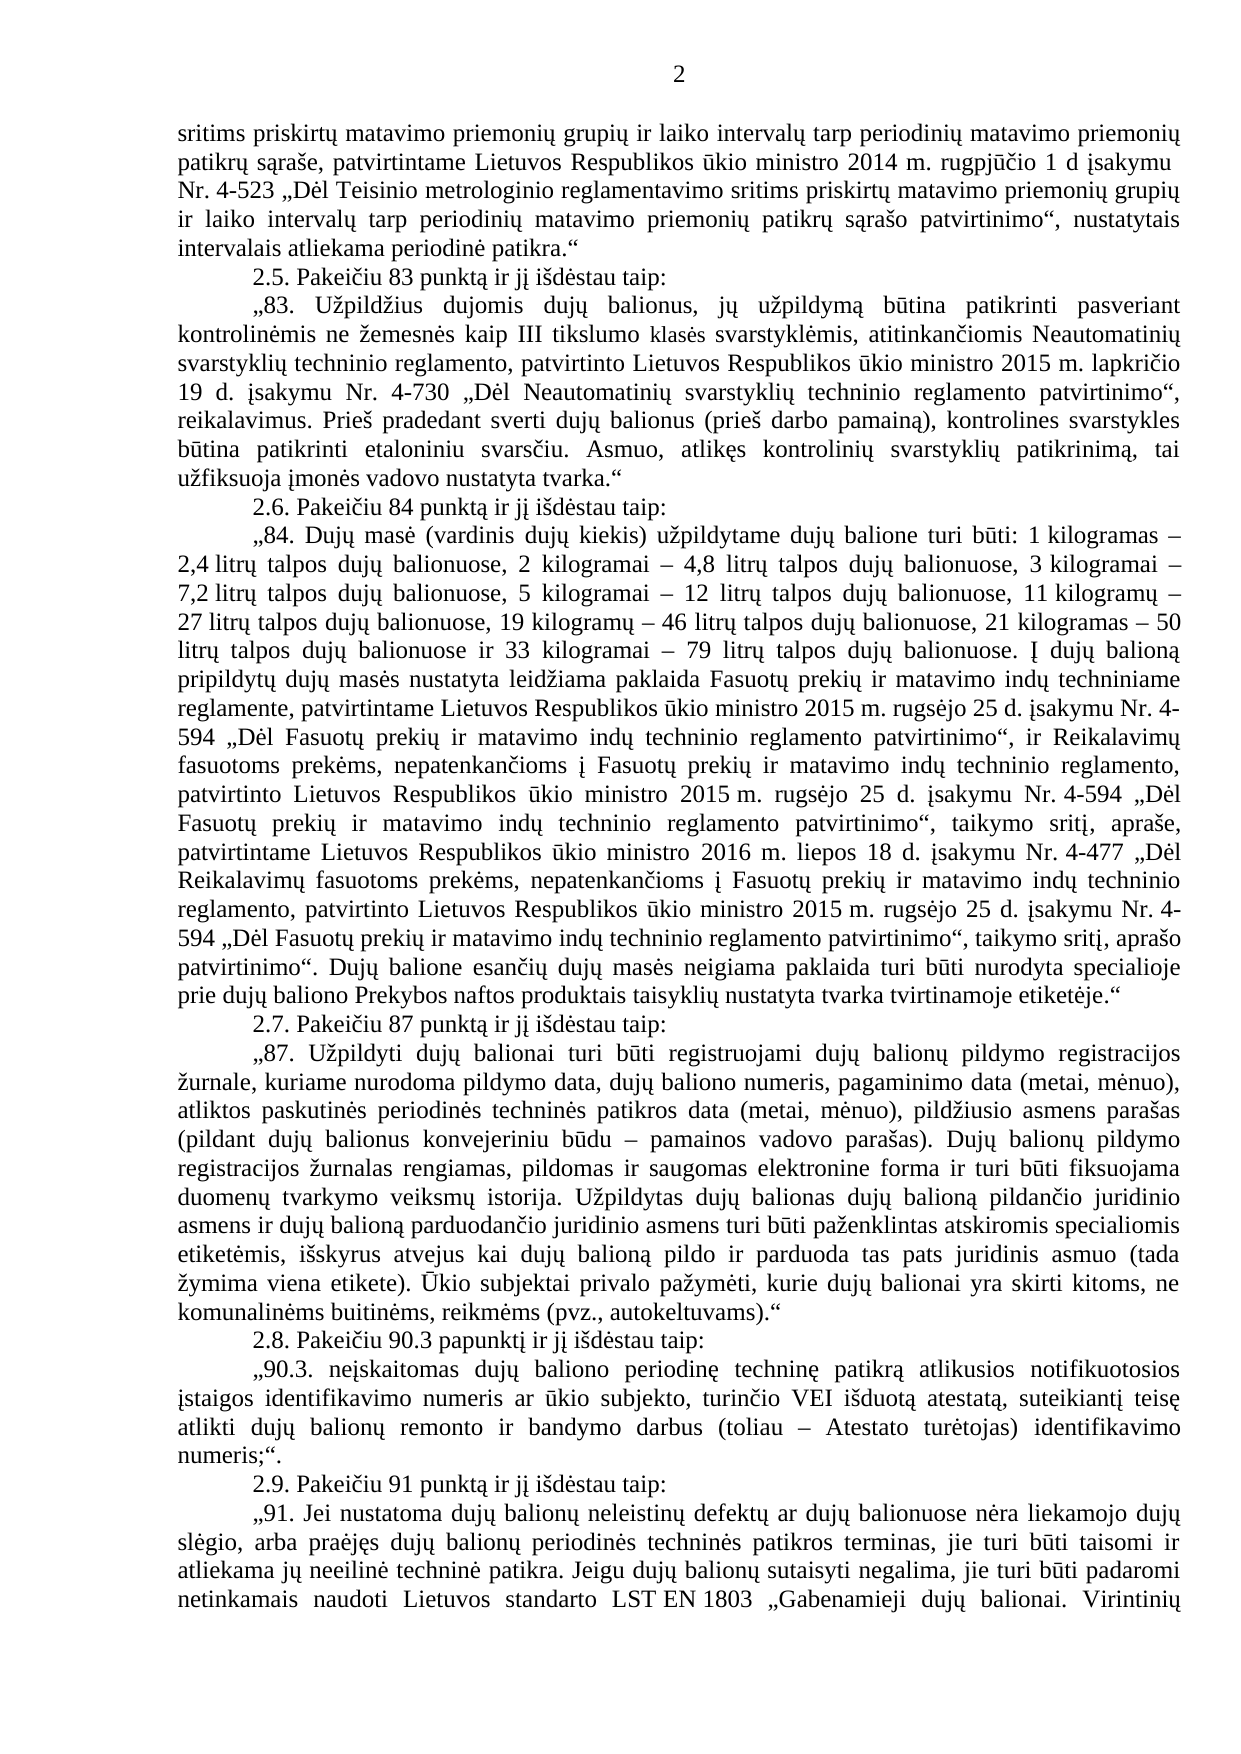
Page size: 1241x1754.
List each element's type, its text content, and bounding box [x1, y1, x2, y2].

text 2.8. Pakeičiu 90.3 papunktį ir jį išdėstau taip: [177, 1326, 1181, 1354]
text „87. Užpildyti dujų balionai turi būti registruojami dujų balionų pildymo registracijos žurnale, kuriame nurodoma pildymo data, dujų baliono numeris, pagaminimo data (metai, mėnuo), atliktos paskutinės periodinės techninės patikros data (metai, mėnuo), pildžiusio asmens parašas (pildant dujų balionus konvejeriniu būdu – pamainos vadovo parašas). Dujų balionų pildymo registracijos žurnalas rengiamas, pildomas ir saugomas elektronine forma ir turi būti fiksuojama duomenų tvarkymo veiksmų istorija. Užpildytas dujų balionas dujų balioną pildančio juridinio asmens ir dujų balioną parduodančio juridinio asmens turi būti paženklintas atskiromis specialiomis etiketėmis, išskyrus atvejus kai dujų balioną pildo ir parduoda tas pats juridinis asmuo (tada žymima viena etikete). Ūkio subjektai privalo pažymėti, kurie dujų balionai yra skirti kitoms, ne komunalinėms buitinėms, reikmėms (pvz., autokeltuvams).“ [177, 1038, 1181, 1326]
text 2.7. Pakeičiu 87 punktą ir jį išdėstau taip: [177, 1009, 1181, 1038]
text „83. Užpildžius dujomis dujų balionus, jų užpildymą būtina patikrinti pasveriant kontrolinėmis ne žemesnės kaip III tikslumo klasės svarstyklėmis, atitinkančiomis Neautomatinių svarstyklių techninio reglamento, patvirtinto Lietuvos Respublikos ūkio ministro 2015 m. lapkričio 19 d. įsakymu Nr. 4-730 „Dėl Neautomatinių svarstyklių techninio reglamento patvirtinimo“, reikalavimus. Prieš pradedant sverti dujų balionus (prieš darbo pamainą), kontrolines svarstykles būtina patikrinti etaloniniu svarsčiu. Asmuo, atlikęs kontrolinių svarstyklių patikrinimą, tai užfiksuoja įmonės vadovo nustatyta tvarka.“ [177, 291, 1181, 492]
text sritims priskirtų matavimo priemonių grupių ir laiko intervalų tarp periodinių matavimo priemonių patikrų sąraše, patvirtintame Lietuvos Respublikos ūkio ministro 2014 m. rugpjūčio 1 d įsakymu Nr. 4-523 „Dėl Teisinio metrologinio reglamentavimo sritims priskirtų matavimo priemonių grupių ir laiko intervalų tarp periodinių matavimo priemonių patikrų sąrašo patvirtinimo“, nustatytais intervalais atliekama periodinė patikra.“ [177, 118, 1181, 262]
text 2.5. Pakeičiu 83 punktą ir jį išdėstau taip: [177, 262, 1181, 291]
text „91. Jei nustatoma dujų balionų neleistinų defektų ar dujų balionuose nėra liekamojo dujų slėgio, arba praėjęs dujų balionų periodinės techninės patikros terminas, jie turi būti taisomi ir atliekama jų neeilinė techninė patikra. Jeigu dujų balionų sutaisyti negalima, jie turi būti padaromi netinkamais naudoti Lietuvos standarto LST EN 1803 „Gabenamieji dujų balionai. Virintinių [177, 1498, 1181, 1613]
text 2.6. Pakeičiu 84 punktą ir jį išdėstau taip: [177, 492, 1181, 521]
text „90.3. neįskaitomas dujų baliono periodinę techninę patikrą atlikusios notifikuotosios įstaigos identifikavimo numeris ar ūkio subjekto, turinčio VEI išduotą atestatą, suteikiantį teisę atlikti dujų balionų remonto ir bandymo darbus (toliau – Atestato turėtojas) identifikavimo numeris;“. [177, 1354, 1181, 1469]
text „84. Dujų masė (vardinis dujų kiekis) užpildytame dujų balione turi būti: 1 kilogramas – 2,4 litrų talpos dujų balionuose, 2 kilogramai – 4,8 litrų talpos dujų balionuose, 3 kilogramai – 7,2 litrų talpos dujų balionuose, 5 kilogramai – 12 litrų talpos dujų balionuose, 11 kilogramų – 27 litrų talpos dujų balionuose, 19 kilogramų – 46 litrų talpos dujų balionuose, 21 kilogramas – 50 litrų talpos dujų balionuose ir 33 kilogramai – 79 litrų talpos dujų balionuose. Į dujų balioną pripildytų dujų masės nustatyta leidžiama paklaida Fasuotų prekių ir matavimo indų techniniame reglamente, patvirtintame Lietuvos Respublikos ūkio ministro 2015 m. rugsėjo 25 d. įsakymu Nr. 4-594 „Dėl Fasuotų prekių ir matavimo indų techninio reglamento patvirtinimo“, ir Reikalavimų fasuotoms prekėms, nepatenkančioms į Fasuotų prekių ir matavimo indų techninio reglamento, patvirtinto Lietuvos Respublikos ūkio ministro 2015 m. rugsėjo 25 d. įsakymu Nr. 4-594 „Dėl Fasuotų prekių ir matavimo indų techninio reglamento patvirtinimo“, taikymo sritį, apraše, patvirtintame Lietuvos Respublikos ūkio ministro 2016 m. liepos 18 d. įsakymu Nr. 4-477 „Dėl Reikalavimų fasuotoms prekėms, nepatenkančioms į Fasuotų prekių ir matavimo indų techninio reglamento, patvirtinto Lietuvos Respublikos ūkio ministro 2015 m. rugsėjo 25 d. įsakymu Nr. 4-594 „Dėl Fasuotų prekių ir matavimo indų techninio reglamento patvirtinimo“, taikymo sritį, aprašo patvirtinimo“. Dujų balione esančių dujų masės neigiama paklaida turi būti nurodyta specialioje prie dujų baliono Prekybos naftos produktais taisyklių nustatyta tvarka tvirtinamoje etiketėje.“ [177, 521, 1181, 1009]
text 2.9. Pakeičiu 91 punktą ir jį išdėstau taip: [177, 1469, 1181, 1498]
